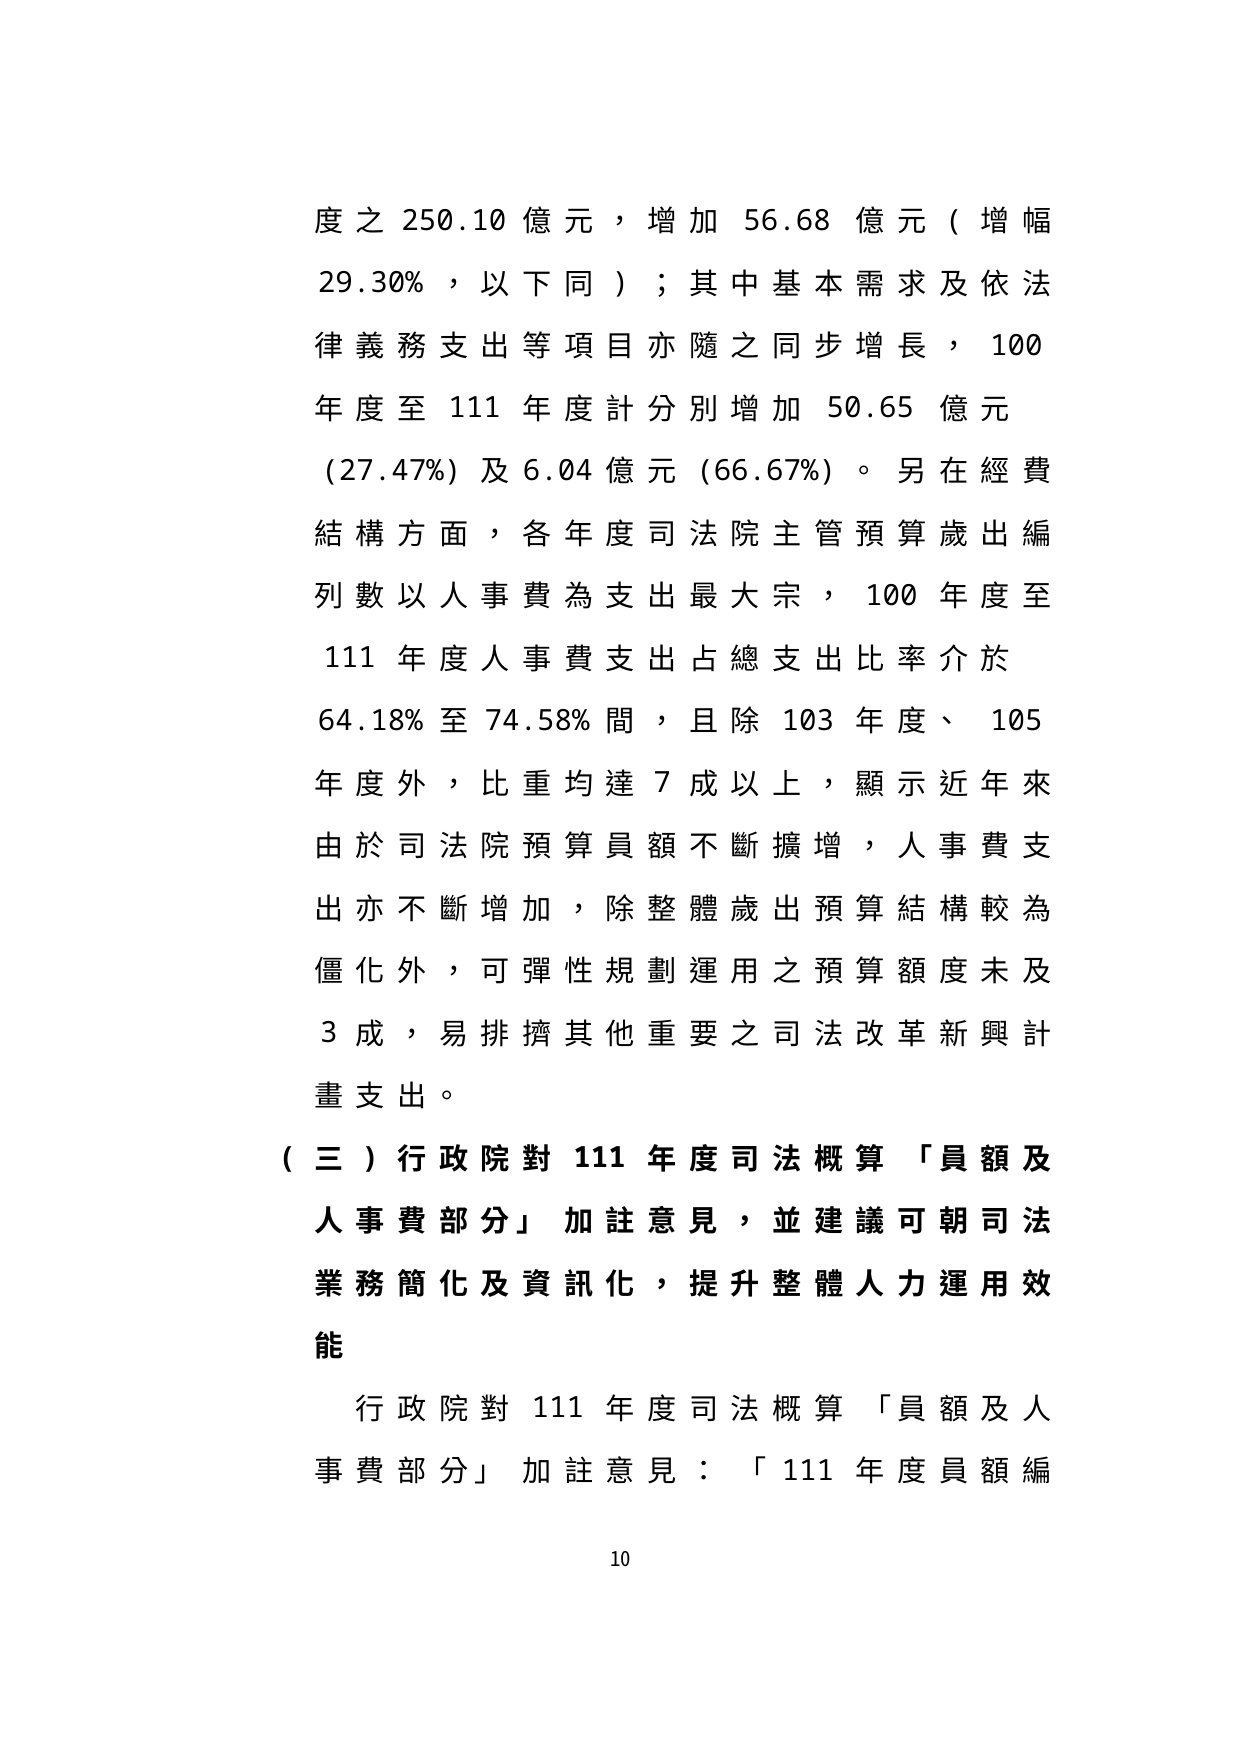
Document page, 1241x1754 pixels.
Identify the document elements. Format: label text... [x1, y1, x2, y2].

text (三)行政院對111年度司法概算「員額及人事費部分」加註意見，並建議可朝司法業務簡化及資訊化，提升整體人力運用效能 [242, 1115, 1058, 1365]
text 度之250.10億元，增加56.68億元(增幅29.30%，以下同)；其中基本需求及依法律義務支出等項目亦隨之同步增長，100年度至111年度計分別增加50.65億元(27.47%)及6.04億元(66.67%)。另在經費結構方面，各年度司法院主管預算歲出編列數以人事費為支出最大宗，100年度至111年度人事費支出占總支出比率介於64.18%至74.58%間，且除103年度、105年度外，比重均達7成以上，顯示近年來由於司法院預算員額不斷擴增，人事費支出亦不斷增加，除整體歲出預算結構較為僵化外，可彈性規劃運用之預算額度未及3成，易排擠其他重要之司法改革新興計畫支出。 [271, 177, 1058, 1115]
text 行政院對111年度司法概算「員額及人事費部分」加註意見：「111年度員額編列1萬4,302人，較110年度增列215人，雖符合中央政府機關總員額法第5條規定，於司法院及所屬機關員額上限1萬5,000人之範圍內配置，惟該院111年度人事費編列183億8,757萬2,000元，仍占該院主管預算之大宗，爰請該院妥為控管整體員額配置，並建議可朝司法業務簡化及資訊化，或將非核心業務由委外人力辦理等方式，以提升整體司法人力運用效能。」司法院允宜依行政院建議，持續將非核心業務檢討委外，並將節餘人力調整支應核心或新增業務。 [271, 1365, 1058, 1490]
